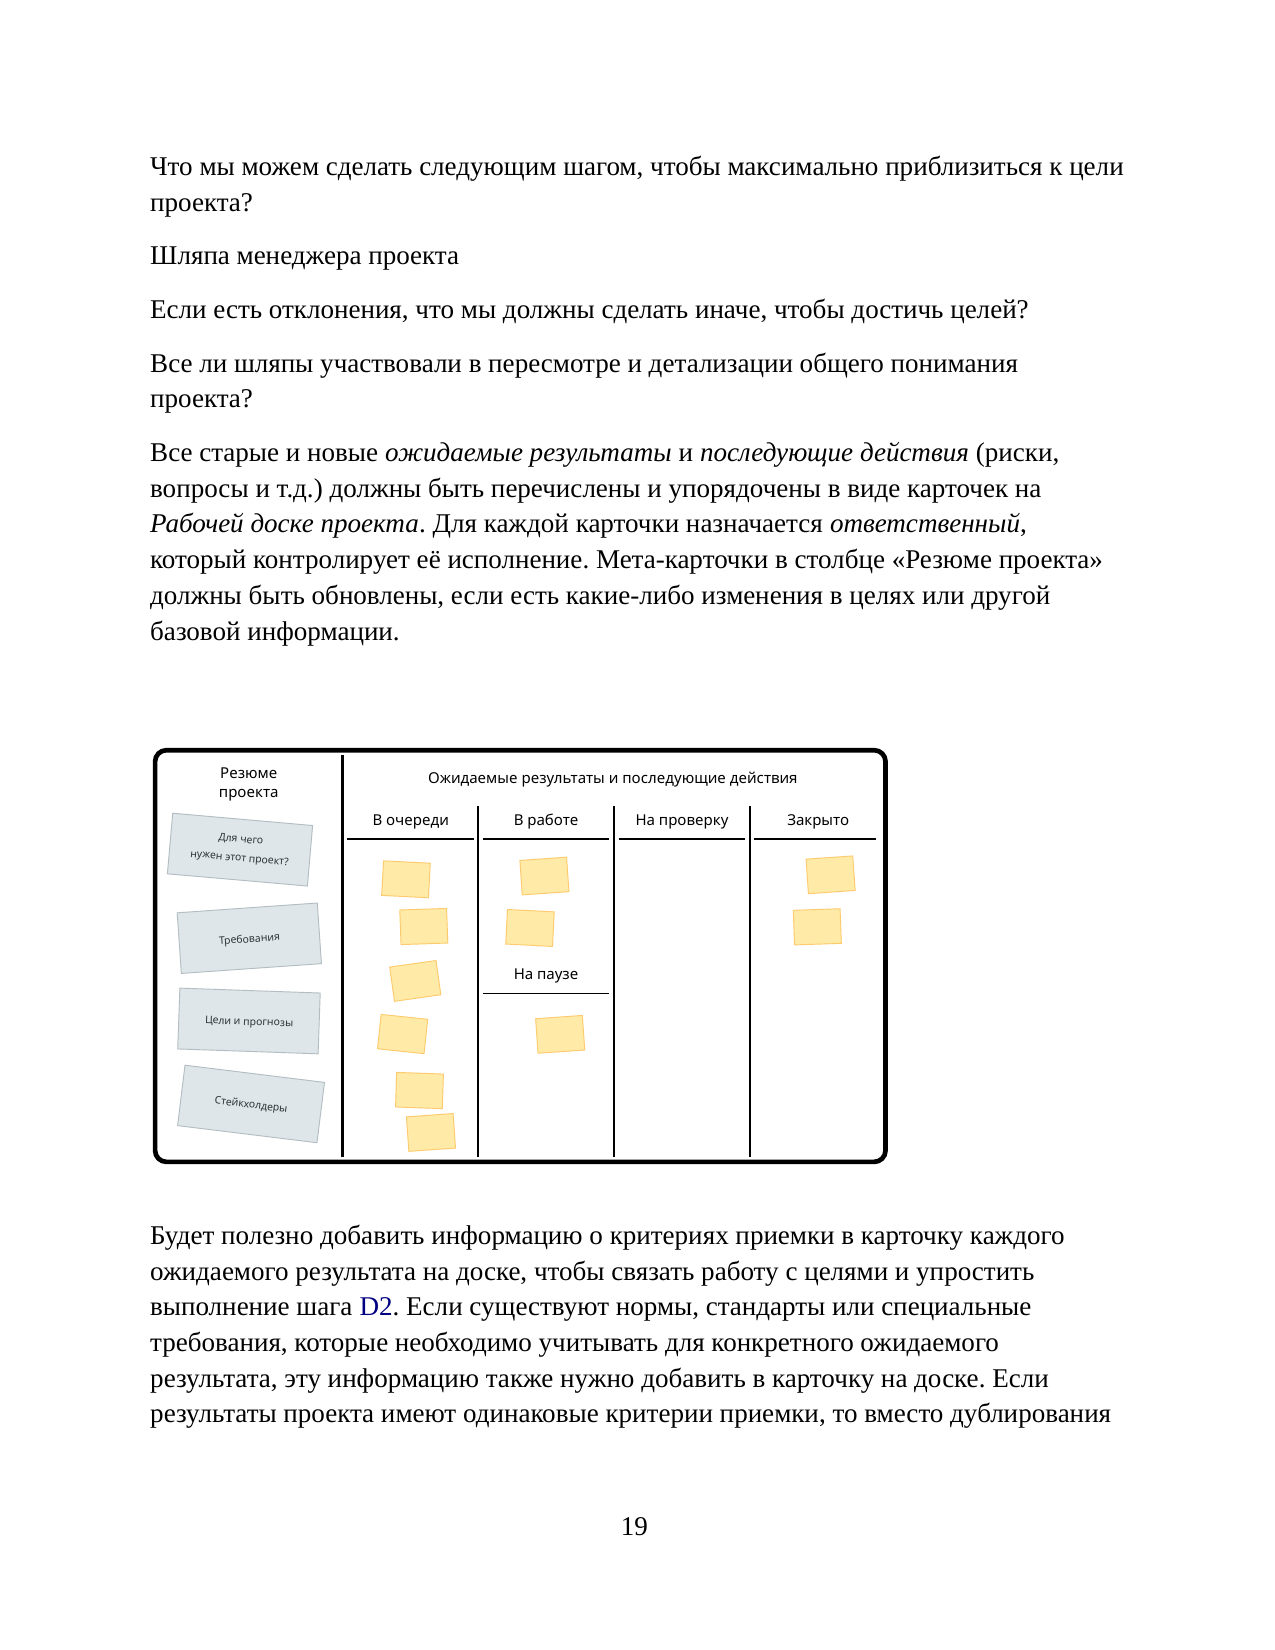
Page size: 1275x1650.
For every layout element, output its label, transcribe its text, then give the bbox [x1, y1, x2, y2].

text Все старые и новые ожидаемые результаты и последующие действия (риски, вопросы и т.д.) должны быть перечислены и упорядочены в виде карточек на Рабочей доске проекта. Для каждой карточки назначается ответственный, который контролирует её исполнение. Мета-карточки в столбце «Резюме проекта» должны быть обновлены, если есть какие-либо изменения в целях или другой базовой информации. [150, 436, 1125, 646]
text Все ли шляпы участвовали в пересмотре и детализации общего понимания проекта? [150, 347, 1125, 413]
text Будет полезно добавить информацию о критериях приемки в карточку каждого ожидаемого результата на доске, чтобы связать работу с целями и упростить выполнение шага D2. Если существуют нормы, стандарты или специальные требования, которые необходимо учитывать для конкретного ожидаемого результата, эту информацию также нужно добавить в карточку на доске. Если результаты проекта имеют одинаковые критерии приемки, то вместо дублирования [150, 1219, 1125, 1429]
text Если есть отклонения, что мы должны сделать иначе, чтобы достичь целей? [150, 293, 1125, 324]
text Что мы можем сделать следующим шагом, чтобы максимально приблизиться к цели проекта? [150, 150, 1125, 217]
text Шляпа менеджера проекта [150, 239, 1125, 271]
